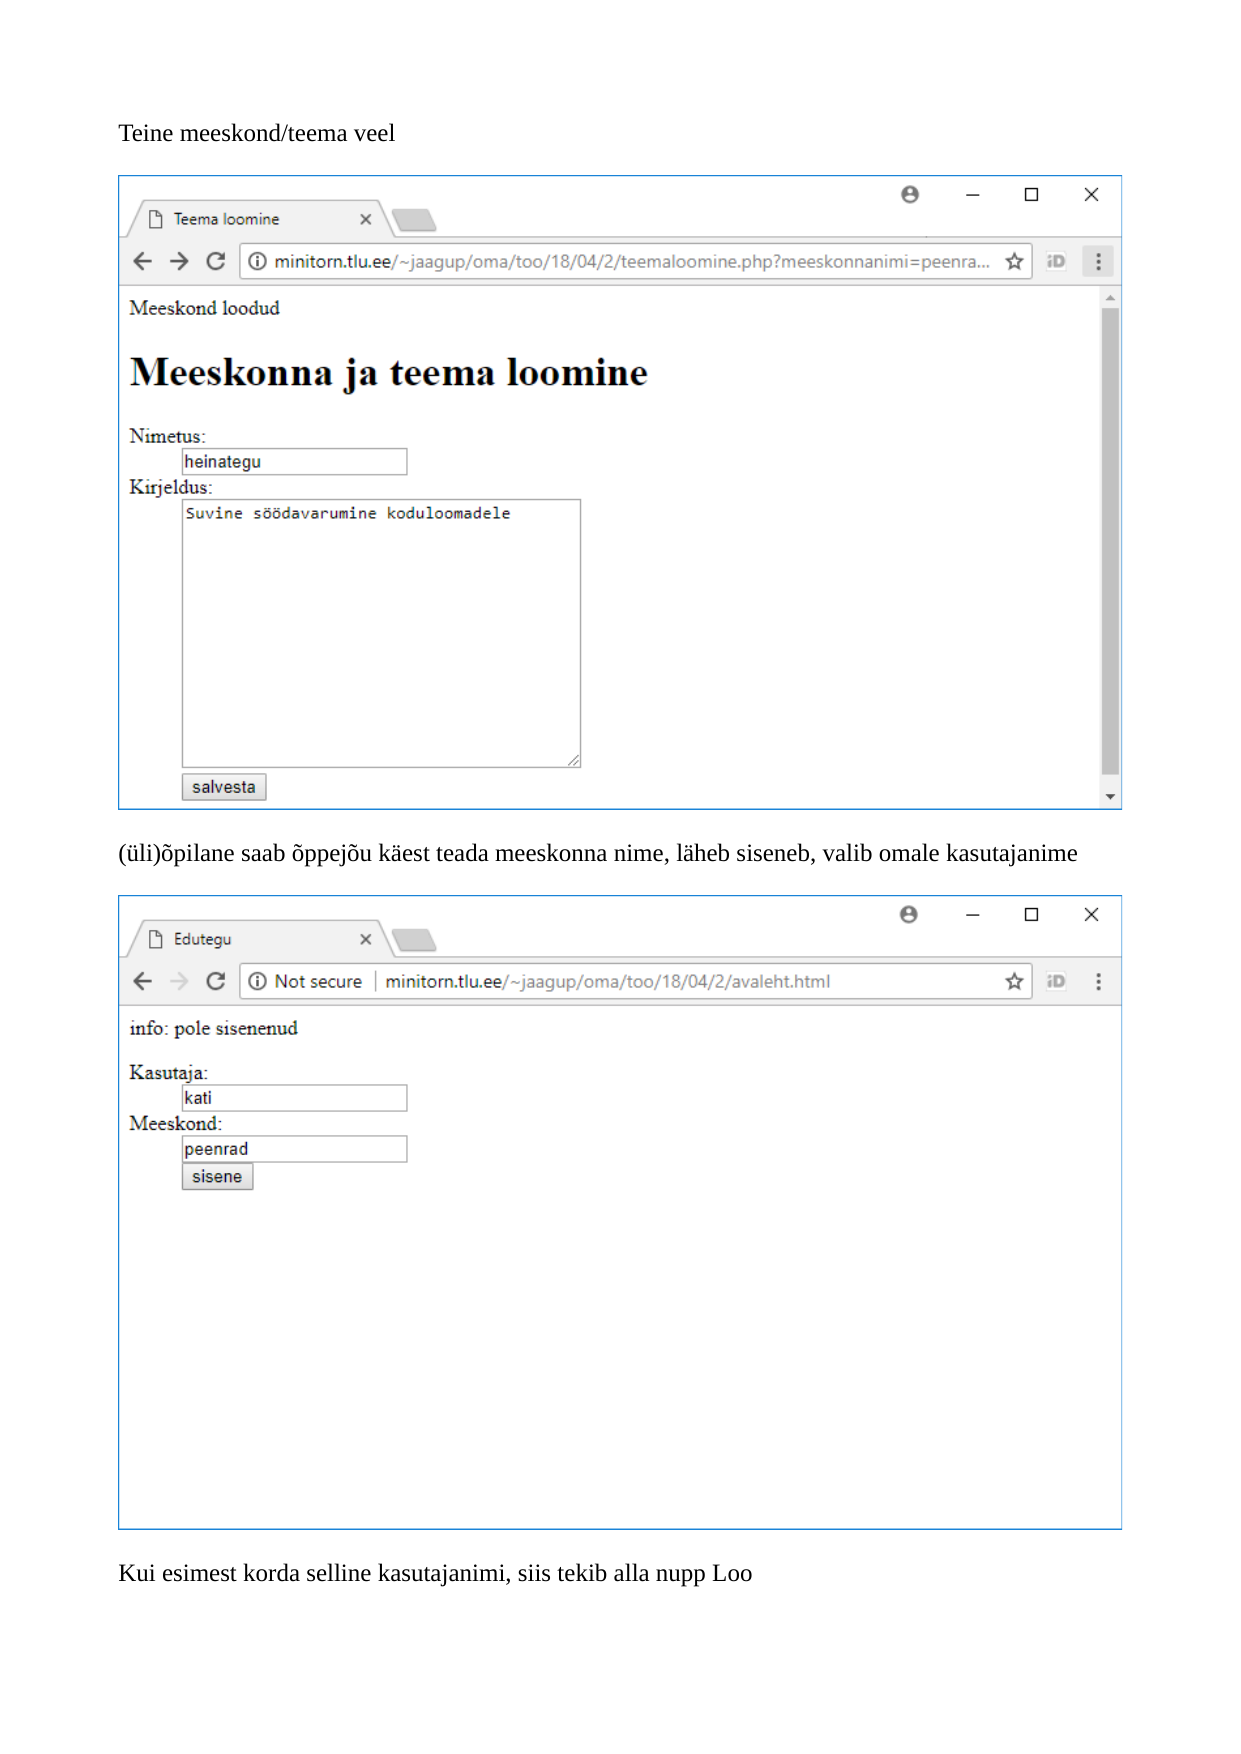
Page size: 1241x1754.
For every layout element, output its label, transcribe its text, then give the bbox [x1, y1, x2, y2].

text (üli)õpilane saab õppejõu käest teada meeskonna nime, läheb siseneb, valib omale kasutajanime [118, 838, 1122, 867]
text Teine meeskond/teema veel [118, 118, 1122, 147]
picture [118, 895, 1123, 1530]
picture [118, 175, 1123, 810]
text Kui esimest korda selline kasutajanimi, siis tekib alla nupp Loo [118, 1558, 1122, 1587]
